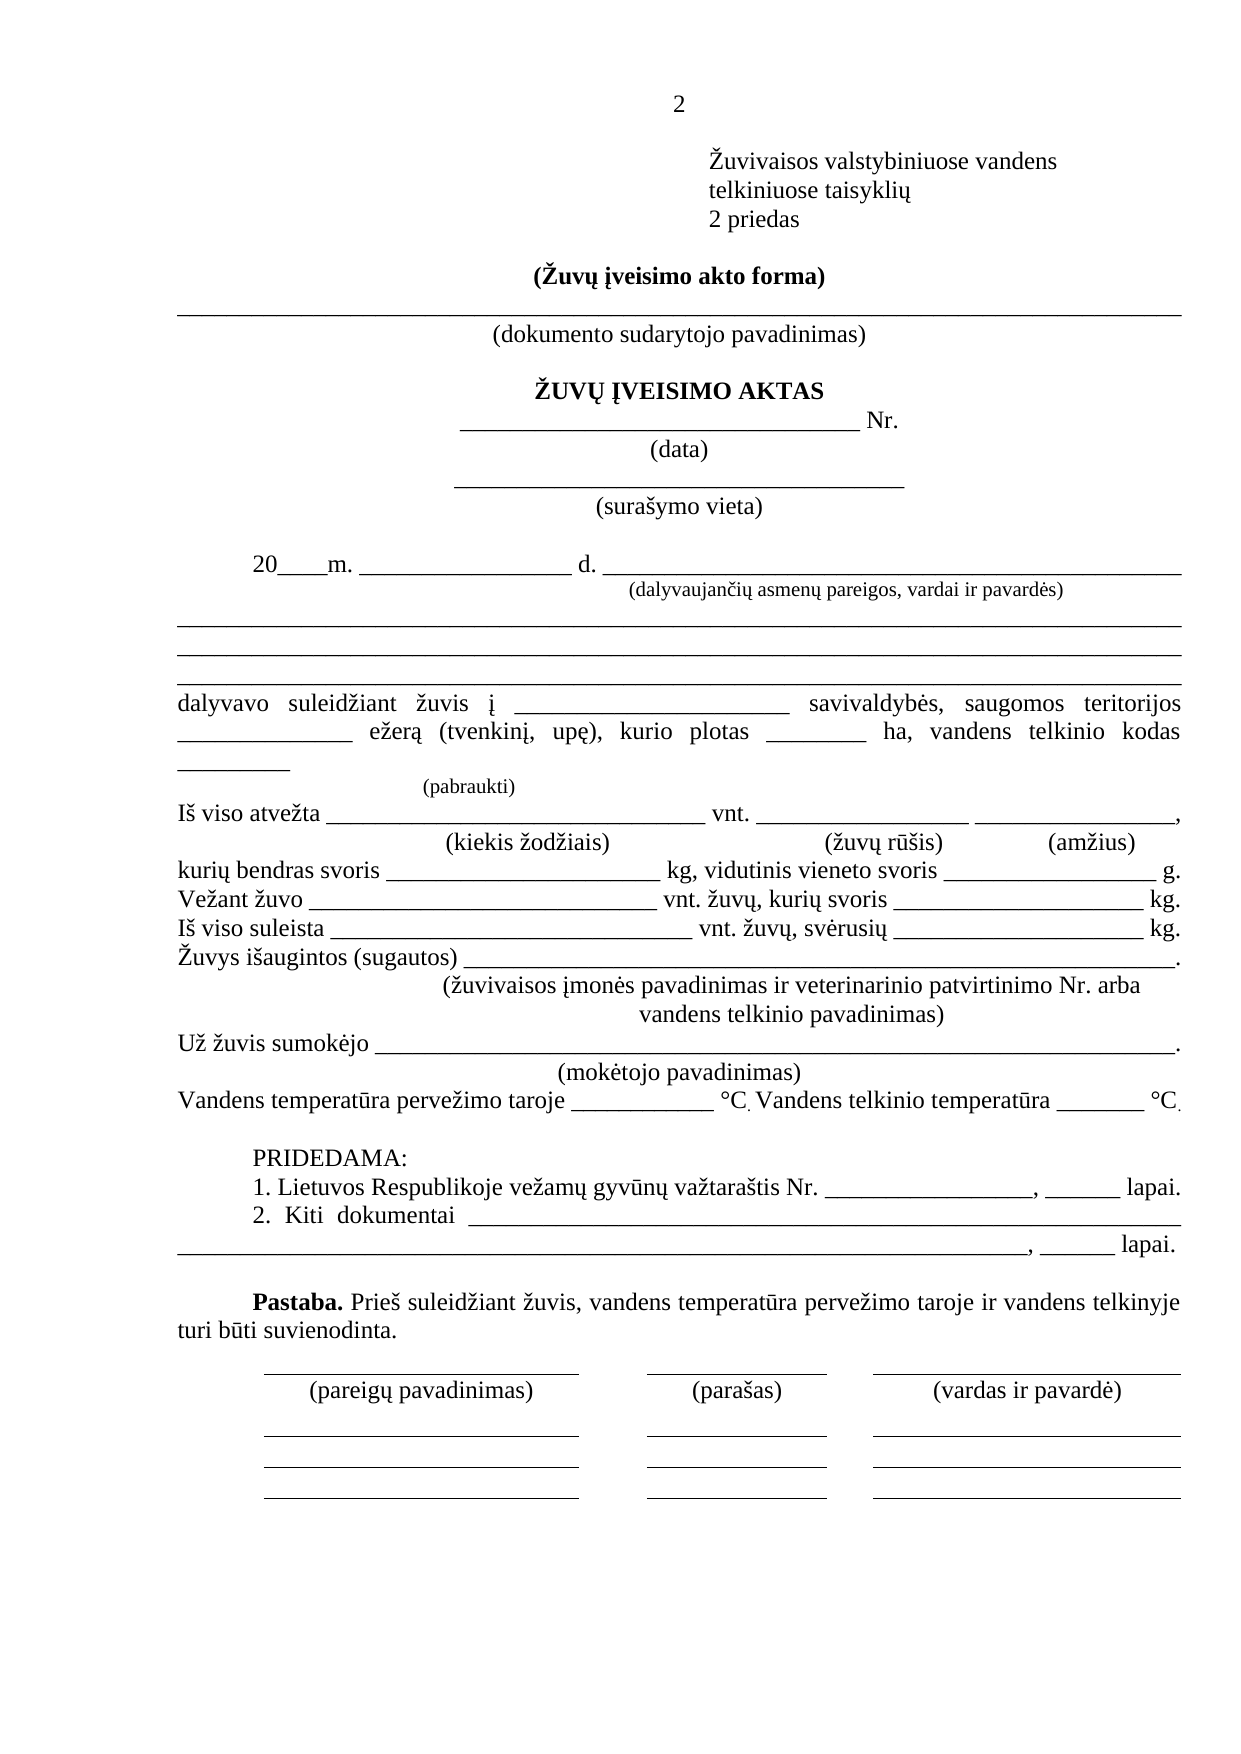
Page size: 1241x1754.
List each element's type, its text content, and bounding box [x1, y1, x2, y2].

text Už žuvis sumokėjo . [177, 1028, 1181, 1057]
text ________________________________ Nr. [177, 405, 1181, 434]
text (surašymo vieta) [177, 491, 1181, 520]
table_cell [827, 1498, 873, 1529]
text Žuvys išaugintos (sugautos) . [177, 942, 1181, 971]
table_cell [827, 1529, 873, 1589]
table_cell [827, 1374, 873, 1406]
table_cell [647, 1406, 827, 1436]
table_cell [873, 1406, 1181, 1436]
table_cell [579, 1529, 647, 1589]
text vandens temperatūra pervežimo taroje °C. Vandens telkinio temperatūra _______ °C. [177, 1086, 1181, 1114]
text Iš viso atvežta vnt. _________________ ________________, [177, 798, 1181, 827]
text 2. Kiti dokumentai _________________________________________________________ ____________________________________________________________________, ______ lapai. [177, 1201, 1181, 1258]
table_cell [873, 1499, 1181, 1529]
table_cell [177, 1374, 264, 1406]
table_cell [827, 1406, 873, 1436]
table_cell [647, 1499, 827, 1529]
table_cell (parašas) [647, 1375, 827, 1406]
text ŽUVŲ ĮVEISIMO AKTAS [177, 376, 1181, 405]
table_cell [579, 1406, 647, 1436]
table_cell [264, 1406, 579, 1436]
text Vežant žuvo vnt. žuvų, kurių svoris ____________________ kg. [177, 884, 1181, 913]
table_header [579, 1344, 647, 1374]
table_cell [827, 1436, 873, 1467]
text ____________________________________ [177, 462, 1181, 491]
text Žuvivaisos valstybiniuose vandens telkiniuose taisyklių [709, 146, 1166, 204]
table_cell [827, 1467, 873, 1498]
table_cell [647, 1437, 827, 1467]
table_cell [177, 1436, 264, 1467]
table_header [177, 1344, 264, 1374]
table_cell [177, 1498, 264, 1529]
table_cell [264, 1437, 579, 1467]
text Pridedama: [177, 1143, 1181, 1172]
text 2 priedas [709, 204, 1166, 232]
text Pastaba. Prieš suleidžiant žuvis, vandens temperatūra pervežimo taroje ir vandens telkinyje turi būti suvienodinta. [177, 1287, 1181, 1344]
table_cell [177, 1406, 264, 1436]
text (mokėtojo pavadinimas) [177, 1057, 1181, 1086]
table_cell [579, 1374, 647, 1406]
table_cell [264, 1529, 579, 1589]
table_cell (pareigų pavadinimas) [264, 1375, 579, 1406]
table_cell [579, 1498, 647, 1529]
table_cell (vardas ir pavardė) [873, 1375, 1181, 1406]
table_cell [647, 1529, 827, 1589]
table_header [264, 1344, 579, 1374]
table_cell [873, 1468, 1181, 1498]
text (data) [177, 434, 1181, 462]
text (dalyvaujančių asmenų pareigos, vardai ir pavardės) [628, 577, 1181, 601]
table_header [647, 1344, 827, 1374]
text 1. Lietuvos Respublikoje vežamų gyvūnų važtaraštis Nr. , ______ lapai. [177, 1172, 1181, 1201]
text kurių bendras svoris kg, vidutinis vieneto svoris _________________ g. [177, 856, 1181, 884]
table_cell [264, 1468, 579, 1498]
table_cell [177, 1467, 264, 1498]
text (dokumento sudarytojo pavadinimas) [177, 319, 1181, 347]
text (žuvivaisos įmonės pavadinimas ir veterinarinio patvirtinimo Nr. arba vandens telkinio pavadinimas) [402, 971, 1181, 1028]
text (Žuvų įveisimo akto forma) [177, 261, 1181, 290]
table_cell [873, 1529, 1181, 1589]
text (pabraukti) [177, 774, 1181, 798]
table_header [827, 1344, 873, 1374]
table_cell [873, 1437, 1181, 1467]
table_cell [647, 1468, 827, 1498]
table_cell [264, 1499, 579, 1529]
table_cell [579, 1467, 647, 1498]
table_cell [177, 1529, 264, 1589]
text Iš viso suleista vnt. žuvų, svėrusių ____________________ kg. [177, 913, 1181, 942]
text dalyvavo suleidžiant žuvis į ______________________ savivaldybės, saugomos teritorijos ______________ ežerą (tvenkinį, upę), kurio plotas ________ ha, vandens telkinio kodas _________ [177, 688, 1181, 774]
table_cell [579, 1436, 647, 1467]
text (kiekis žodžiais) (žuvų rūšis) (amžius) [177, 827, 1181, 856]
text 20____m. _________________ d. [177, 549, 1181, 577]
table_header [873, 1344, 1181, 1374]
